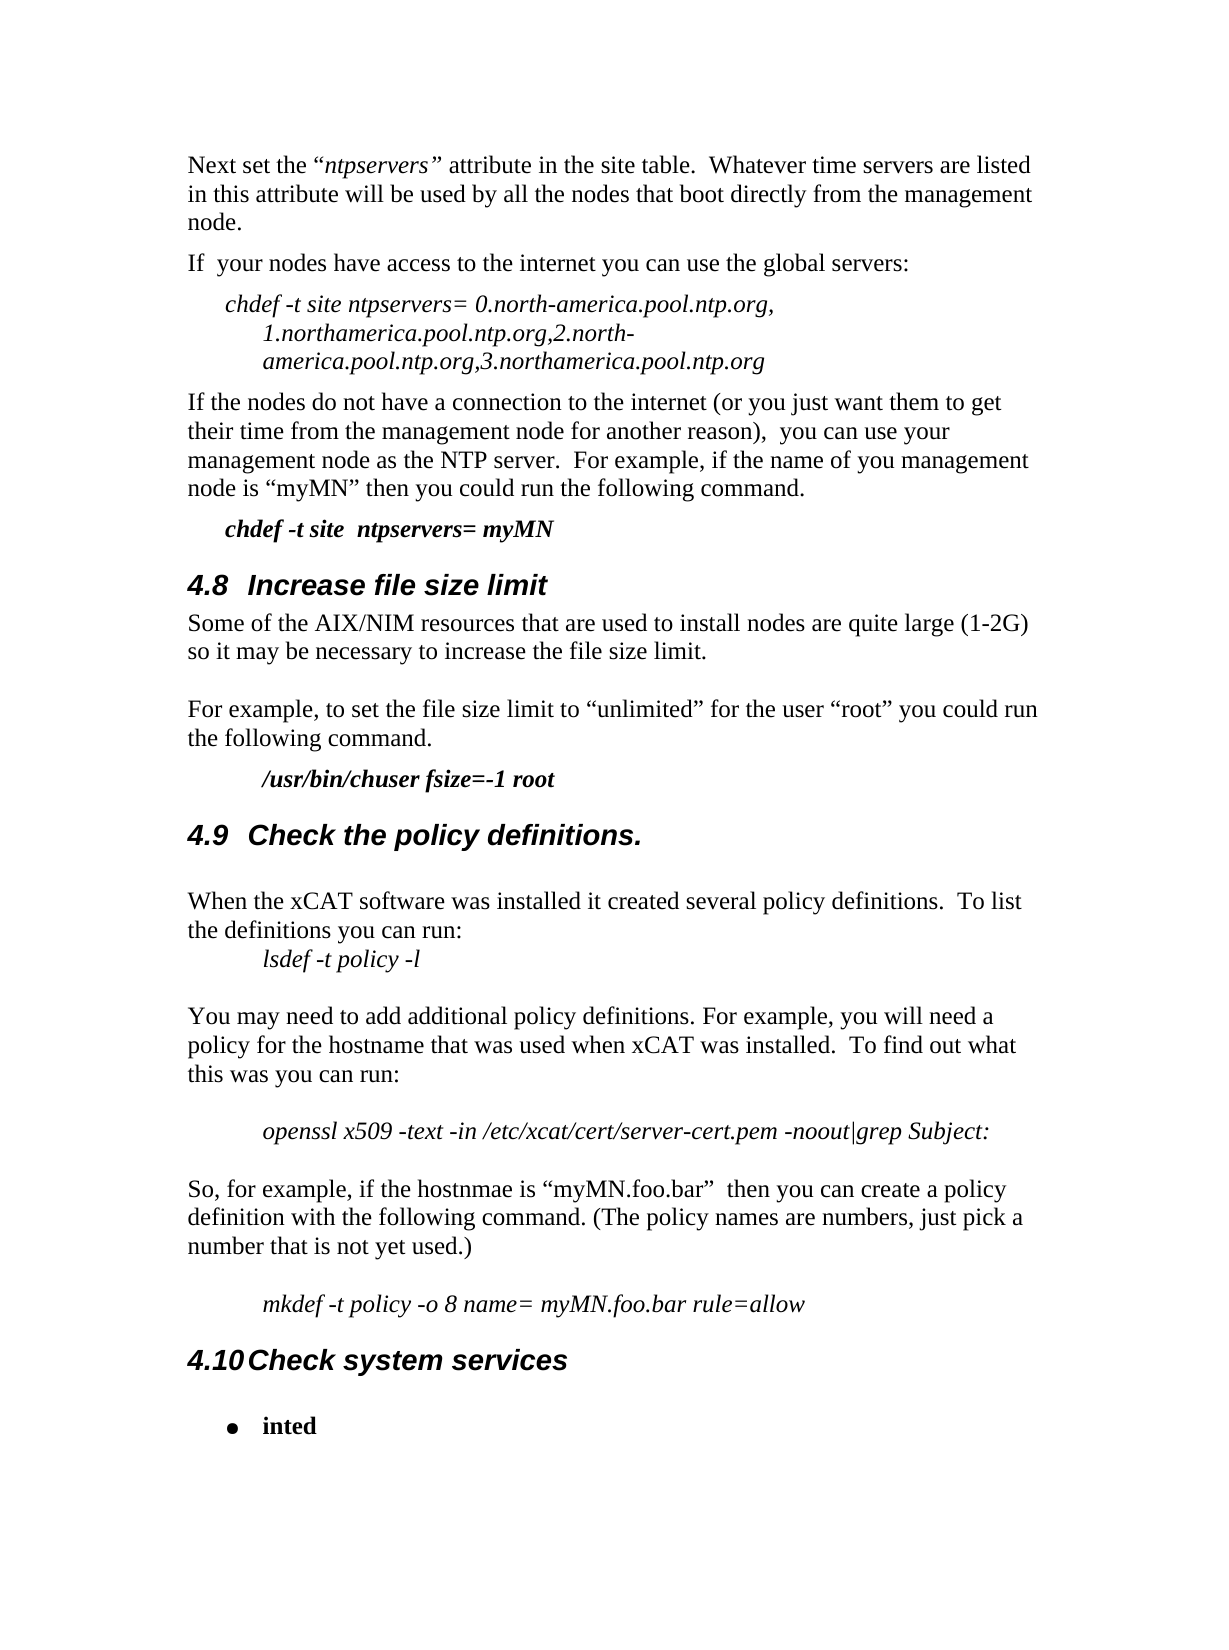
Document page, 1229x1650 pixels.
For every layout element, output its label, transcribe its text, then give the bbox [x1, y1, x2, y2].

text Some of the AIX/NIM resources that are used to install nodes are quite large (1-2G) so it may be necessary to increase the file size limit. [187, 608, 1041, 665]
text You may need to add additional policy definitions. For example, you will need a policy for the hostname that was used when xCAT was installed. To find out what this was you can run: [187, 1001, 1041, 1087]
text For example, to set the file size limit to “unlimited” for the user “root” you could run the following command. [187, 694, 1041, 751]
text chdef -t site ntpservers= myMN [225, 514, 1041, 543]
text Next set the “ntpservers” attribute in the site table. Whatever time servers are listed in this attribute will be used by all the nodes that boot directly from the management node. [187, 150, 1041, 236]
subtitle Increase file size limit [187, 568, 1041, 601]
subtitle Check system services [187, 1342, 1041, 1376]
text lsdef -t policy -l [187, 944, 1041, 972]
text openssl x509 -text -in /etc/xcat/cert/server-cert.pem -noout|grep Subject: [187, 1116, 1041, 1145]
subtitle Check the policy definitions. [187, 818, 1041, 851]
text mkdef -t policy -o 8 name= myMN.foo.bar rule=allow [187, 1289, 1041, 1317]
text /usr/bin/chuser fsize=-1 root [187, 764, 1041, 793]
text If your nodes have access to the internet you can use the global servers: [187, 248, 1041, 277]
list inted [225, 1411, 1041, 1440]
text chdef -t site ntpservers= 0.north-america.pool.ntp.org, 1.northamerica.pool.ntp.org,2.north-america.pool.ntp.org,3.northamerica.pool.ntp.org [225, 289, 1041, 375]
text When the xCAT software was installed it created several policy definitions. To list the definitions you can run: [187, 886, 1041, 944]
text So, for example, if the hostnmae is “myMN.foo.bar” then you can create a policy definition with the following command. (The policy names are numbers, just pick a number that is not yet used.) [187, 1174, 1041, 1260]
text If the nodes do not have a connection to the internet (or you just want them to get their time from the management node for another reason), you can use your management node as the NTP server. For example, if the name of you management node is “myMN” then you could run the following command. [187, 387, 1041, 502]
